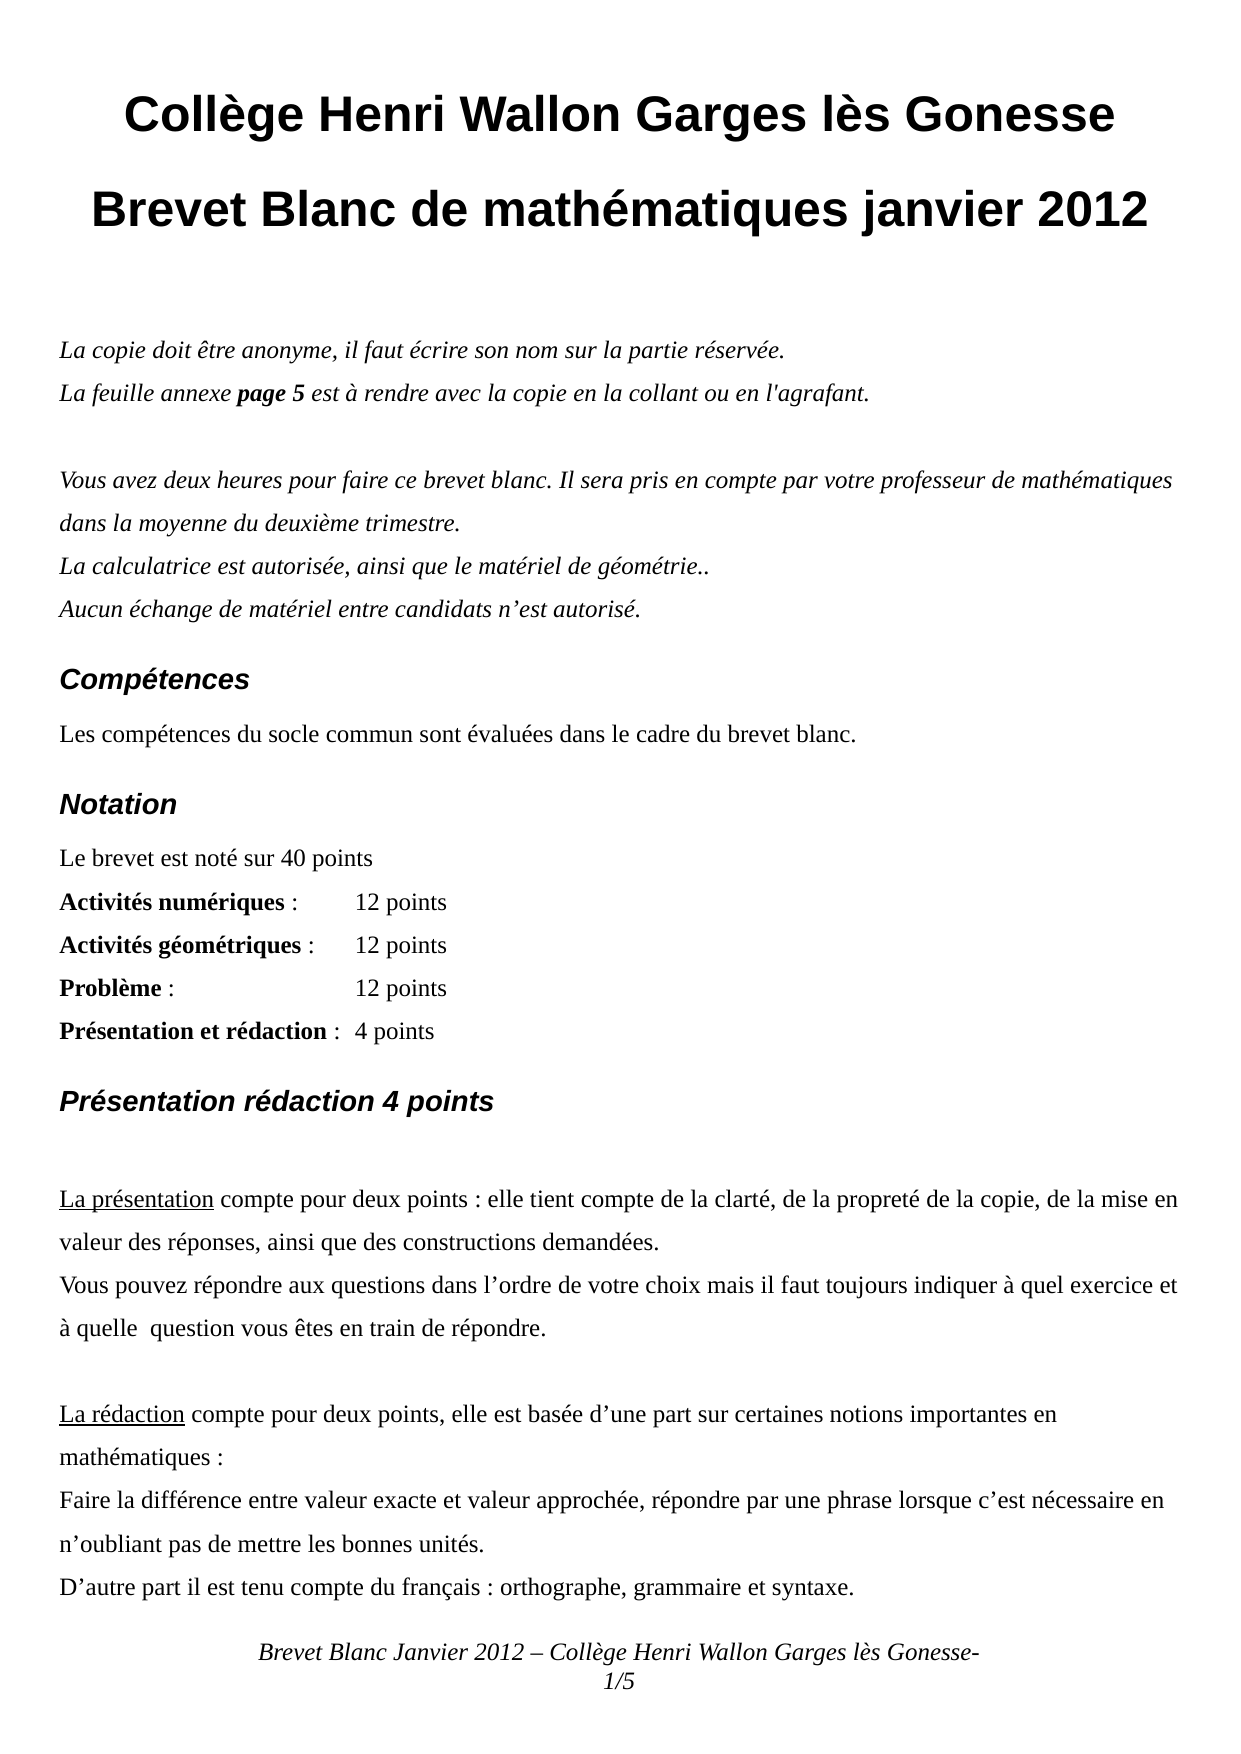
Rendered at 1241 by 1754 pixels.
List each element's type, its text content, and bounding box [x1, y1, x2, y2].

text Activités géométriques : 12 points [59, 930, 1181, 958]
text Vous avez deux heures pour faire ce brevet blanc. Il sera pris en compte par votre professeur de mathématiques dans la moyenne du deuxième trimestre. [59, 465, 1181, 537]
text Faire la différence entre valeur exacte et valeur approchée, répondre par une phrase lorsque c’est nécessaire en n’oubliant pas de mettre les bonnes unités. [59, 1486, 1181, 1557]
text Aucun échange de matériel entre candidats n’est autorisé. [59, 594, 1181, 623]
subtitle Notation [59, 787, 1181, 820]
text La feuille annexe page 5 est à rendre avec la copie en la collant ou en l'agrafant. [59, 378, 1181, 407]
subtitle Compétences [59, 662, 1181, 696]
subtitle Présentation rédaction 4 points [59, 1084, 1181, 1118]
text D’autre part il est tenu compte du français : orthographe, grammaire et syntaxe. [59, 1572, 1181, 1601]
text Le brevet est noté sur 40 points [59, 843, 1181, 872]
text Problème : 12 points [59, 973, 1181, 1002]
subtitle Brevet Blanc de mathématiques janvier 2012 [59, 179, 1181, 237]
text La présentation compte pour deux points : elle tient compte de la clarté, de la propreté de la copie, de la mise en valeur des réponses, ainsi que des constructions demandées. [59, 1184, 1181, 1256]
subtitle Collège Henri Wallon Garges lès Gonesse [59, 84, 1181, 142]
text La copie doit être anonyme, il faut écrire son nom sur la partie réservée. [59, 335, 1181, 364]
text Les compétences du socle commun sont évaluées dans le cadre du brevet blanc. [59, 719, 1181, 747]
text Activités numériques : 12 points [59, 887, 1181, 915]
text La rédaction compte pour deux points, elle est basée d’une part sur certaines notions importantes en mathématiques : [59, 1399, 1181, 1471]
text La calculatrice est autorisée, ainsi que le matériel de géométrie.. [59, 551, 1181, 580]
text Vous pouvez répondre aux questions dans l’ordre de votre choix mais il faut toujours indiquer à quel exercice et à quelle question vous êtes en train de répondre. [59, 1270, 1181, 1342]
text Présentation et rédaction : 4 points [59, 1016, 1181, 1045]
